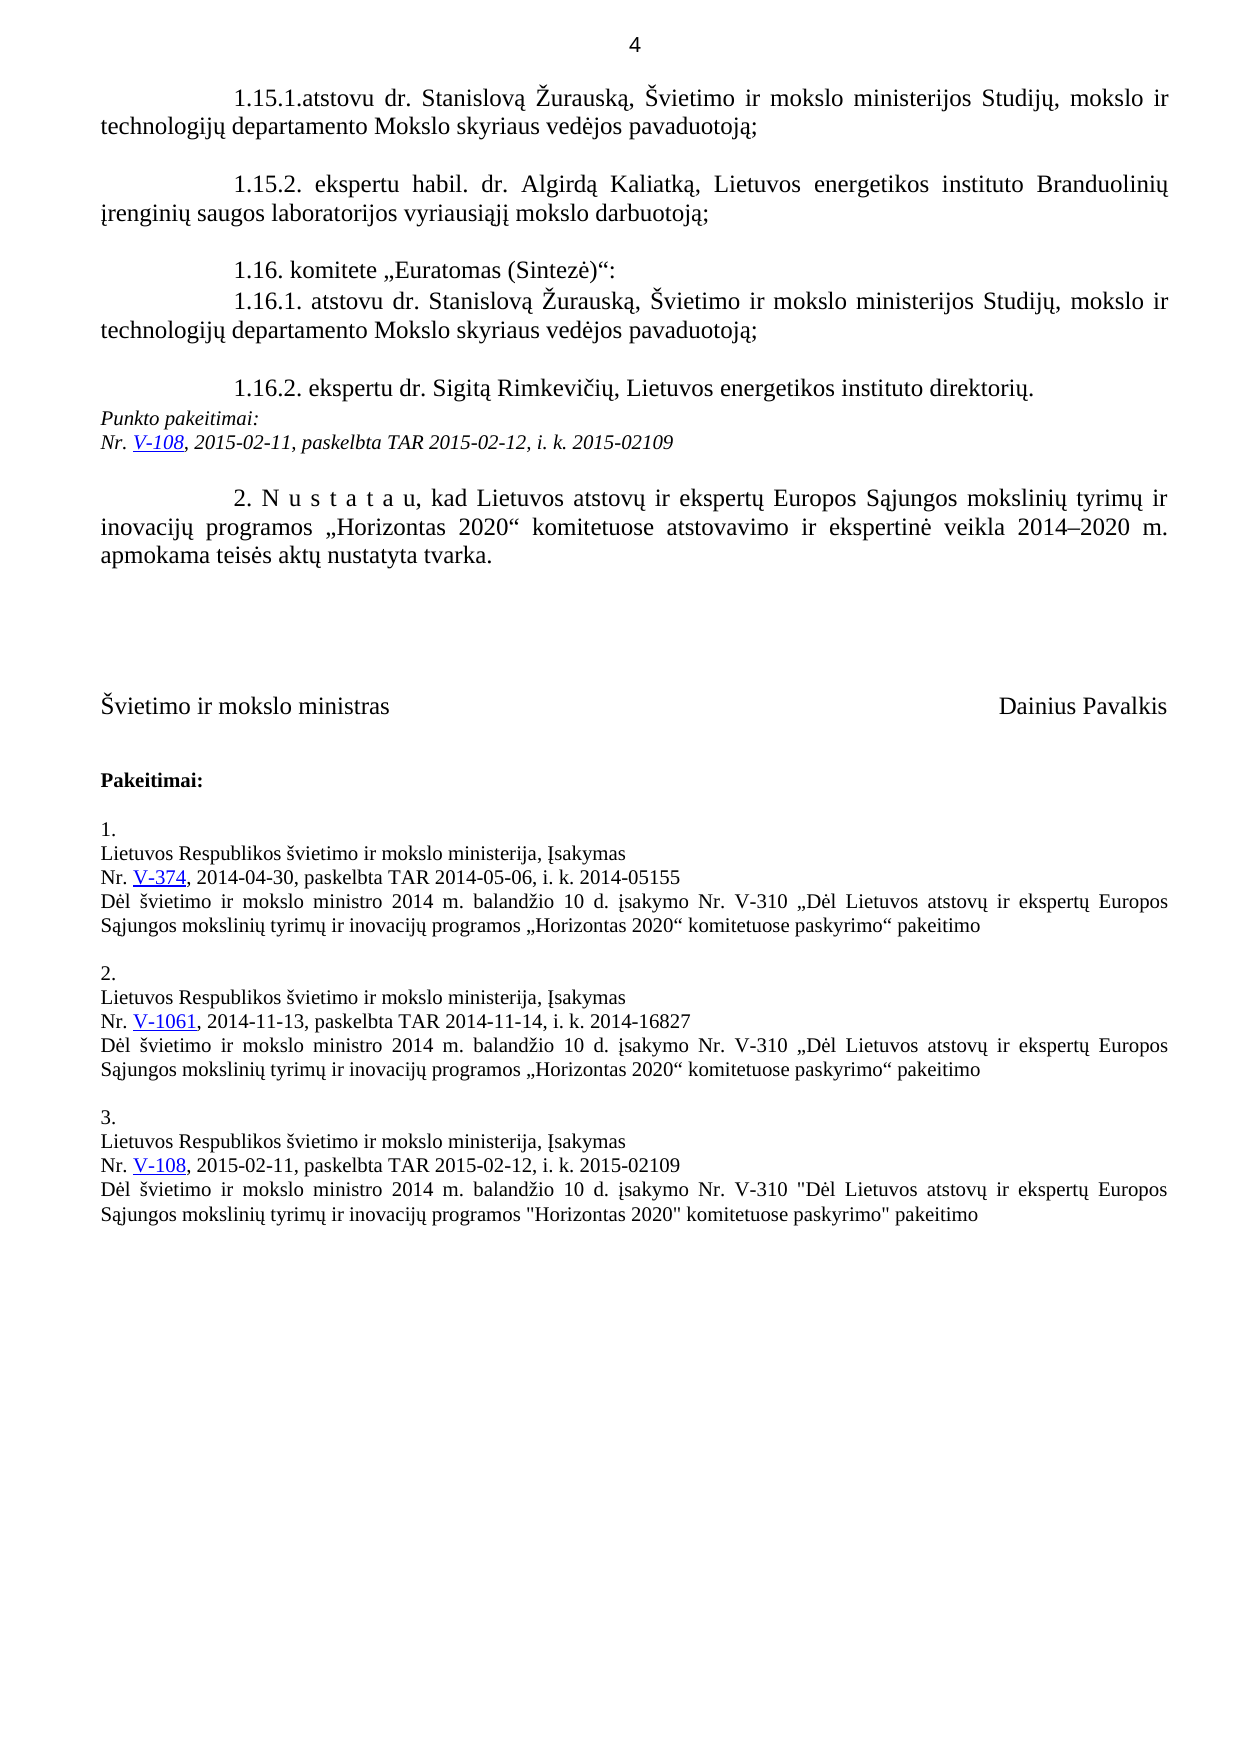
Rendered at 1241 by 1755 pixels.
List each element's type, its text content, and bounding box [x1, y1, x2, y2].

text 2. N u s t a t a u, kad Lietuvos atstovų ir ekspertų Europos Sąjungos mokslinių tyrimų ir inovacijų programos „Horizontas 2020“ komitetuose atstovavimo ir ekspertinė veikla 2014–2020 m. apmokama teisės aktų nustatyta tvarka. [100, 483, 1169, 569]
text 1. [100, 816, 1169, 841]
text Lietuvos Respublikos švietimo ir mokslo ministerija, Įsakymas [100, 985, 1169, 1009]
text 1.16.2. ekspertu dr. Sigitą Rimkevičių, Lietuvos energetikos instituto direktorių. [100, 373, 1169, 401]
text Švietimo ir mokslo ministras Dainius Pavalkis [100, 691, 1169, 720]
text 1.15.2. ekspertu habil. dr. Algirdą Kaliatką, Lietuvos energetikos instituto Branduolinių įrenginių saugos laboratorijos vyriausiąjį mokslo darbuotoją; [100, 169, 1169, 226]
text Pakeitimai: [100, 768, 1169, 792]
text Nr. V-108, 2015-02-11, paskelbta TAR 2015-02-12, i. k. 2015-02109 [100, 430, 1169, 454]
text Nr. V-1061, 2014-11-13, paskelbta TAR 2014-11-14, i. k. 2014-16827 [100, 1009, 1169, 1033]
text Dėl švietimo ir mokslo ministro 2014 m. balandžio 10 d. įsakymo Nr. V-310 „Dėl Lietuvos atstovų ir ekspertų Europos Sąjungos mokslinių tyrimų ir inovacijų programos „Horizontas 2020“ komitetuose paskyrimo“ pakeitimo [100, 889, 1169, 937]
text Dėl švietimo ir mokslo ministro 2014 m. balandžio 10 d. įsakymo Nr. V-310 "Dėl Lietuvos atstovų ir ekspertų Europos Sąjungos mokslinių tyrimų ir inovacijų programos "Horizontas 2020" komitetuose paskyrimo" pakeitimo [100, 1177, 1169, 1226]
text 1.16.1. atstovu dr. Stanislovą Žurauską, Švietimo ir mokslo ministerijos Studijų, mokslo ir technologijų departamento Mokslo skyriaus vedėjos pavaduotoją; [100, 286, 1169, 344]
text 1.16. komitete „Euratomas (Sintezė)“: [100, 255, 1169, 284]
text 1.15.1.atstovu dr. Stanislovą Žurauską, Švietimo ir mokslo ministerijos Studijų, mokslo ir technologijų departamento Mokslo skyriaus vedėjos pavaduotoją; [100, 83, 1169, 140]
text Lietuvos Respublikos švietimo ir mokslo ministerija, Įsakymas [100, 1129, 1169, 1153]
text Punkto pakeitimai: [100, 406, 1169, 430]
text 3. [100, 1105, 1169, 1129]
text 2. [100, 961, 1169, 985]
text Nr. V-374, 2014-04-30, paskelbta TAR 2014-05-06, i. k. 2014-05155 [100, 864, 1169, 889]
text Nr. V-108, 2015-02-11, paskelbta TAR 2015-02-12, i. k. 2015-02109 [100, 1153, 1169, 1177]
text Dėl švietimo ir mokslo ministro 2014 m. balandžio 10 d. įsakymo Nr. V-310 „Dėl Lietuvos atstovų ir ekspertų Europos Sąjungos mokslinių tyrimų ir inovacijų programos „Horizontas 2020“ komitetuose paskyrimo“ pakeitimo [100, 1033, 1169, 1081]
text Lietuvos Respublikos švietimo ir mokslo ministerija, Įsakymas [100, 841, 1169, 864]
